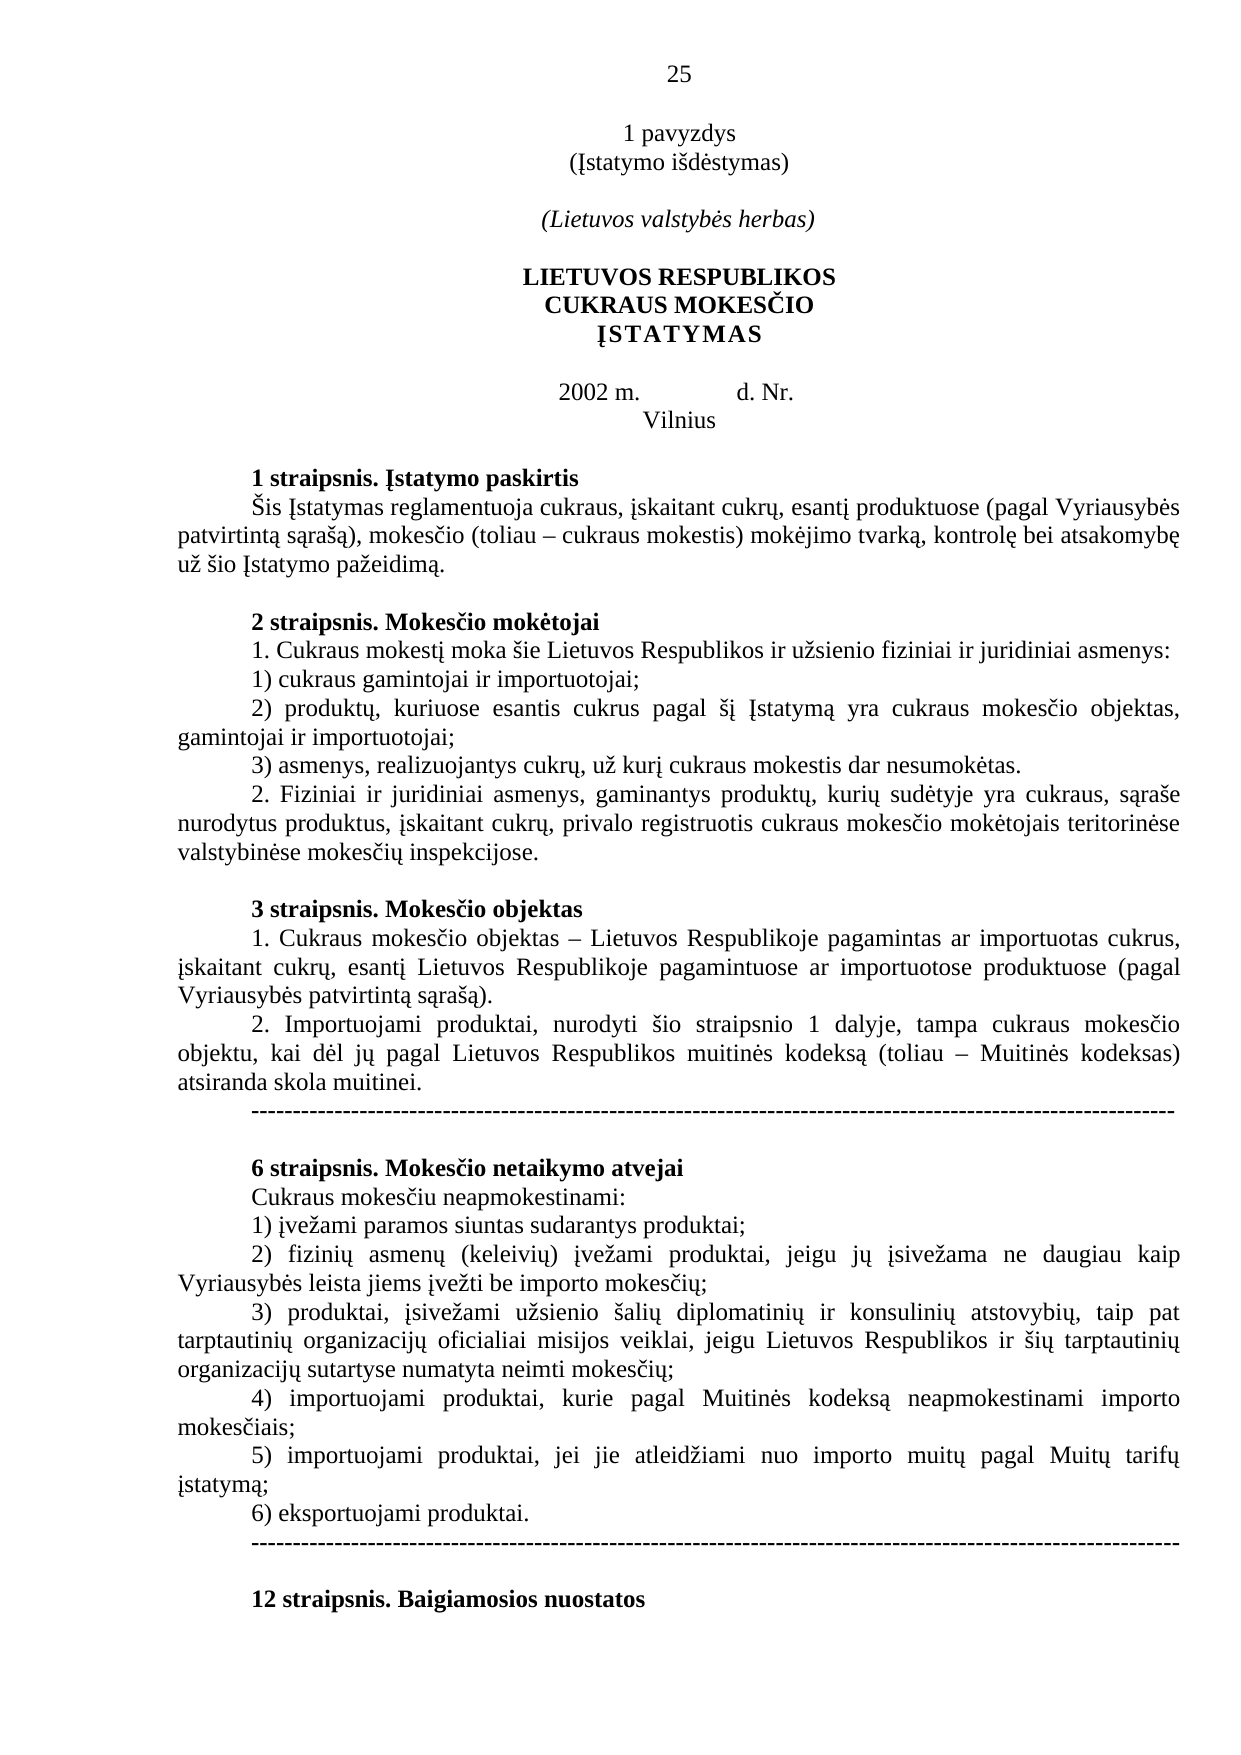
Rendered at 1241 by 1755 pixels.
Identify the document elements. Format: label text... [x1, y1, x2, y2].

text 2 straipsnis. Mokesčio mokėtojai [177, 607, 1181, 636]
text 1. Cukraus mokesčio objektas – Lietuvos Respublikoje pagamintas ar importuotas cukrus, įskaitant cukrų, esantį Lietuvos Respublikoje pagamintuose ar importuotose produktuose (pagal Vyriausybės patvirtintą sąrašą). [177, 923, 1181, 1009]
text 2002 m. d. Nr. [177, 377, 1181, 406]
text ĮSTATYMAS [177, 319, 1181, 348]
text 3) asmenys, realizuojantys cukrų, už kurį cukraus mokestis dar nesumokėtas. [177, 751, 1181, 779]
text 2. Importuojami produktai, nurodyti šio straipsnio 1 dalyje, tampa cukraus mokesčio objektu, kai dėl jų pagal Lietuvos Respublikos muitinės kodeksą (toliau – Muitinės kodeksas) atsiranda skola muitinei. [177, 1009, 1181, 1096]
text CUKRAUS MOKESČIO [177, 291, 1181, 319]
text LIETUVOS RESPUBLIKOS [177, 262, 1181, 291]
text 1 straipsnis. Įstatymo paskirtis [177, 463, 1181, 492]
text 5) importuojami produktai, jei jie atleidžiami nuo importo muitų pagal Muitų tarifų įstatymą; [177, 1441, 1181, 1498]
text 3 straipsnis. Mokesčio objektas [177, 894, 1181, 923]
text 6) eksportuojami produktai. [177, 1498, 1181, 1527]
text 2) fizinių asmenų (keleivių) įvežami produktai, jeigu jų įsivežama ne daugiau kaip Vyriausybės leista jiems įvežti be importo mokesčių; [177, 1239, 1181, 1297]
text 1 pavyzdys [177, 118, 1181, 147]
text 2) produktų, kuriuose esantis cukrus pagal šį Įstatymą yra cukraus mokesčio objektas, gamintojai ir importuotojai; [177, 693, 1181, 751]
text 2. Fiziniai ir juridiniai asmenys, gaminantys produktų, kurių sudėtyje yra cukraus, sąraše nurodytus produktus, įskaitant cukrų, privalo registruotis cukraus mokesčio mokėtojais teritorinėse valstybinėse mokesčių inspekcijose. [177, 779, 1181, 866]
text Vilnius [177, 406, 1181, 434]
text 1) įvežami paramos siuntas sudarantys produktai; [177, 1211, 1181, 1239]
text Cukraus mokesčiu neapmokestinami: [177, 1182, 1176, 1211]
text Šis Įstatymas reglamentuoja cukraus, įskaitant cukrų, esantį produktuose (pagal Vyriausybės patvirtintą sąrašą), mokesčio (toliau – cukraus mokestis) mokėjimo tvarką, kontrolę bei atsakomybę už šio Įstatymo pažeidimą. [177, 492, 1181, 578]
text 4) importuojami produktai, kurie pagal Muitinės kodeksą neapmokestinami importo mokesčiais; [177, 1383, 1181, 1441]
text (Lietuvos valstybės herbas) [177, 204, 1181, 233]
text (Įstatymo išdėstymas) [177, 147, 1181, 176]
text 6 straipsnis. Mokesčio netaikymo atvejai [177, 1153, 1181, 1182]
text 1) cukraus gamintojai ir importuotojai; [177, 664, 1181, 693]
text 3) produktai, įsivežami užsienio šalių diplomatinių ir konsulinių atstovybių, taip pat tarptautinių organizacijų oficialiai misijos veiklai, jeigu Lietuvos Respublikos ir šių tarptautinių organizacijų sutartyse numatyta neimti mokesčių; [177, 1297, 1181, 1383]
text 1. Cukraus mokestį moka šie Lietuvos Respublikos ir užsienio fiziniai ir juridiniai asmenys: [177, 636, 1181, 664]
text 12 straipsnis. Baigiamosios nuostatos [177, 1584, 1181, 1613]
